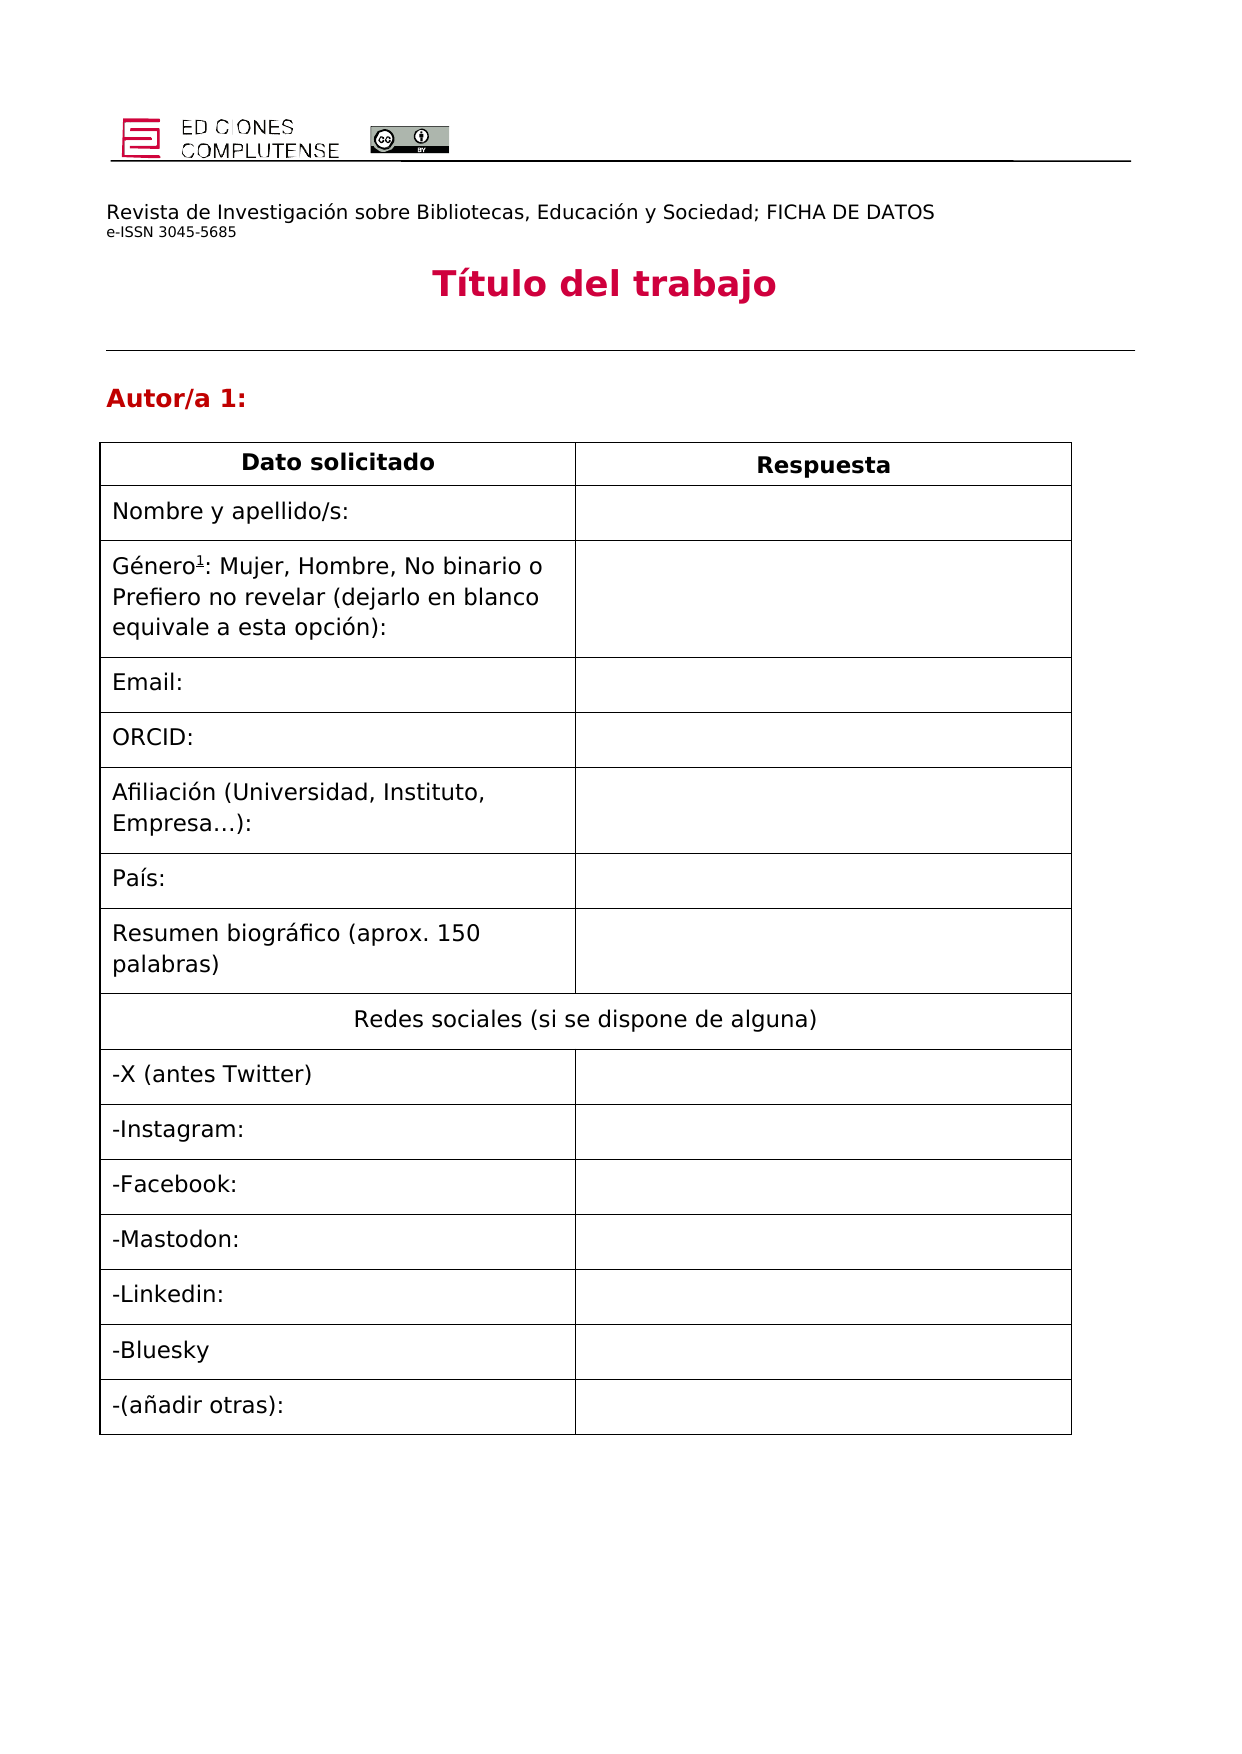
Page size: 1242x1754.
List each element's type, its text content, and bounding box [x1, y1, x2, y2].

table_cell Afiliación (Universidad, Instituto, Empresa…): [101, 768, 575, 852]
table_cell [576, 486, 1071, 540]
table_cell [576, 1215, 1071, 1269]
table_cell [576, 658, 1071, 712]
table_cell [576, 854, 1071, 908]
subtitle Título del trabajo [195, 266, 1014, 304]
table_cell ORCID: [101, 713, 575, 767]
table_cell [576, 1050, 1071, 1103]
table_cell Redes sociales (si se dispone de alguna) [101, 994, 1071, 1048]
table_cell [576, 1380, 1071, 1434]
table_cell País: [101, 854, 575, 908]
table_cell -X (antes Twitter) [101, 1050, 575, 1103]
table_cell -Mastodon: [101, 1215, 575, 1269]
table_cell -(añadir otras): [101, 1380, 575, 1434]
table_cell [576, 768, 1071, 852]
table_cell -Linkedin: [101, 1270, 575, 1324]
picture [151, 118, 339, 159]
table_cell [576, 1160, 1071, 1214]
text Autor/a 1: [106, 384, 1135, 413]
table_cell [576, 1270, 1071, 1324]
table_cell [576, 1105, 1071, 1159]
table_cell Género1: Mujer, Hombre, No binario o Prefiero no revelar (dejarlo en blanco equivale a esta opción): [101, 541, 575, 657]
table_cell [576, 541, 1071, 657]
table_cell Email: [101, 658, 575, 712]
table_cell -Facebook: [101, 1160, 575, 1214]
table_header Respuesta [576, 443, 1071, 485]
text Revista de Investigación sobre Bibliotecas, Educación y Sociedad; FICHA DE DATOS [106, 201, 1135, 224]
table_cell [576, 713, 1071, 767]
text e-ISSN 3045-5685 [106, 224, 1135, 241]
table_cell [576, 1325, 1071, 1379]
table_cell [576, 909, 1071, 993]
table_cell -Bluesky [101, 1325, 575, 1379]
table_header Dato solicitado [101, 443, 575, 485]
table_cell -Instagram: [101, 1105, 575, 1159]
table_cell Nombre y apellido/s: [101, 486, 575, 540]
table_cell Resumen biográfico (aprox. 150 palabras) [101, 909, 575, 993]
